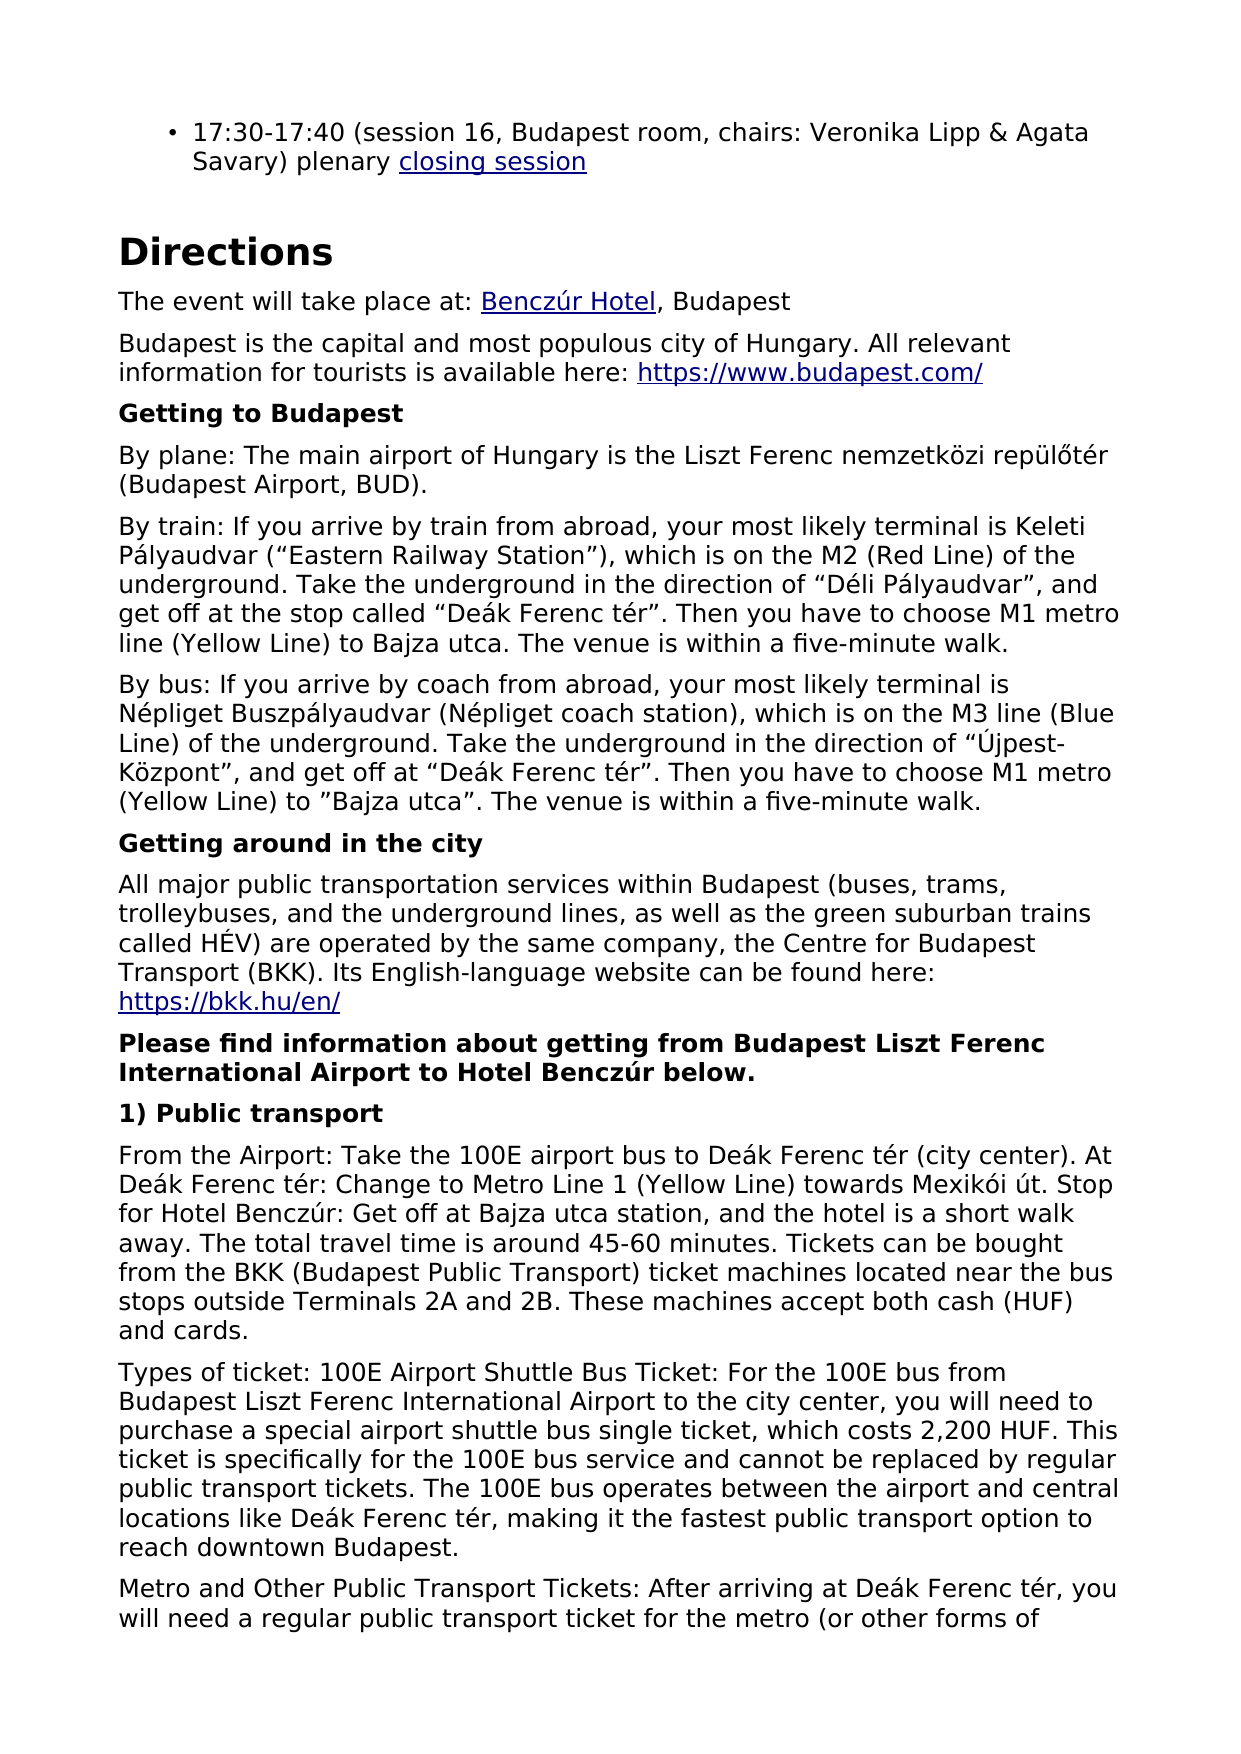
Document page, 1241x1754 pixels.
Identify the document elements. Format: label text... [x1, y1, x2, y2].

text The event will take place at: Benczúr Hotel, Budapest [118, 287, 1122, 316]
text By train: If you arrive by train from abroad, your most likely terminal is Keleti Pályaudvar (“Eastern Railway Station”), which is on the M2 (Red Line) of the underground. Take the underground in the direction of “Déli Pályaudvar”, and get off at the stop called “Deák Ferenc tér”. Then you have to choose M1 metro line (Yellow Line) to Bajza utca. The venue is within a five-minute walk. [118, 512, 1122, 658]
text Budapest is the capital and most populous city of Hungary. All relevant information for tourists is available here: https://www.budapest.com/ [118, 329, 1122, 387]
text All major public transportation services within Budapest (buses, trams, trolleybuses, and the underground lines, as well as the green suburban trains called HÉV) are operated by the same company, the Centre for Budapest Transport (BKK). Its English-language website can be found here: https://bkk.hu/en/ [118, 870, 1122, 1016]
text Please find information about getting from Budapest Liszt Ferenc International Airport to Hotel Benczúr below. [118, 1029, 1122, 1087]
text Getting around in the city [118, 829, 1122, 858]
text Metro and Other Public Transport Tickets: After arriving at Deák Ferenc tér, you will need a regular public transport ticket for the metro (or other forms of [118, 1574, 1122, 1633]
subtitle Directions [118, 231, 1122, 274]
text By bus: If you arrive by coach from abroad, your most likely terminal is Népliget Buszpályaudvar (Népliget coach station), which is on the M3 line (Blue Line) of the underground. Take the underground in the direction of “Újpest-Központ”, and get off at “Deák Ferenc tér”. Then you have to choose M1 metro (Yellow Line) to ”Bajza utca”. The venue is within a five-minute walk. [118, 670, 1122, 816]
text 1) Public transport [118, 1099, 1122, 1129]
list 17:30-17:40 (session 16, Budapest room, chairs: Veronika Lipp & Agata Savary) plenary closing session [177, 118, 1122, 176]
text From the Airport: Take the 100E airport bus to Deák Ferenc tér (city center). At Deák Ferenc tér: Change to Metro Line 1 (Yellow Line) towards Mexikói út. Stop for Hotel Benczúr: Get off at Bajza utca station, and the hotel is a short walk away. The total travel time is around 45-60 minutes. Tickets can be bought from the BKK (Budapest Public Transport) ticket machines located near the bus stops outside Terminals 2A and 2B. These machines accept both cash (HUF) and cards. [118, 1141, 1122, 1345]
text Getting to Budapest [118, 399, 1122, 429]
text By plane: The main airport of Hungary is the Liszt Ferenc nemzetközi repülőtér (Budapest Airport, BUD). [118, 441, 1122, 499]
text Types of ticket: 100E Airport Shuttle Bus Ticket: For the 100E bus from Budapest Liszt Ferenc International Airport to the city center, you will need to purchase a special airport shuttle bus single ticket, which costs 2,200 HUF. This ticket is specifically for the 100E bus service and cannot be replaced by regular public transport tickets. The 100E bus operates between the airport and central locations like Deák Ferenc tér, making it the fastest public transport option to reach downtown Budapest. [118, 1358, 1122, 1562]
